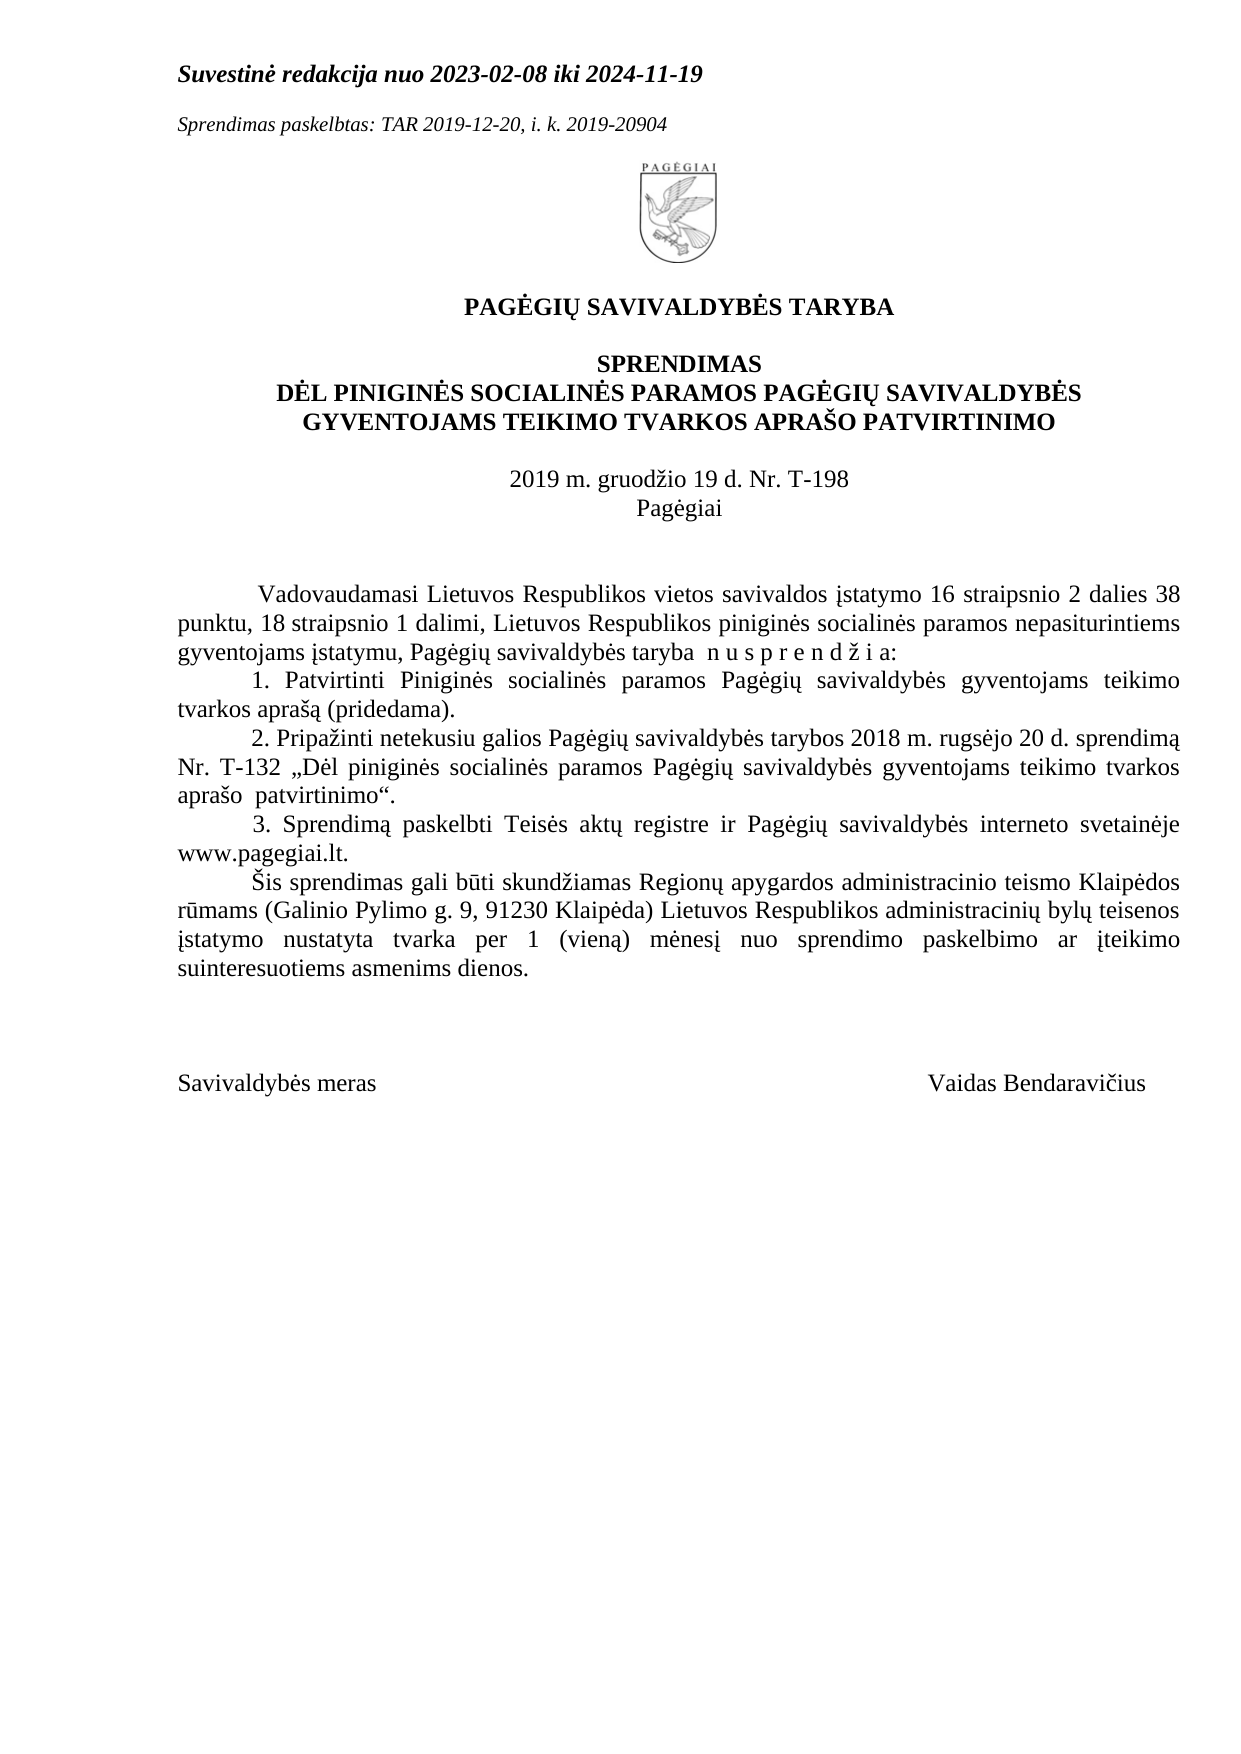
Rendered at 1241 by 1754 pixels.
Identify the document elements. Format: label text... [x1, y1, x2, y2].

text 2. Pripažinti netekusiu galios Pagėgių savivaldybės tarybos 2018 m. rugsėjo 20 d. sprendimą Nr. T-132 „Dėl piniginės socialinės paramos Pagėgių savivaldybės gyventojams teikimo tvarkos aprašo patvirtinimo“. [177, 723, 1181, 809]
subtitle 2019 m. gruodžio 19 d. Nr. T-198 [177, 464, 1181, 493]
subtitle Pagėgių savivaldybės taryba [177, 292, 1181, 321]
text 3. Sprendimą paskelbti Teisės aktų registre ir Pagėgių savivaldybės interneto svetainėje www.pagegiai.lt. [177, 809, 1181, 867]
text Šis sprendimas gali būti skundžiamas Regionų apygardos administracinio teismo Klaipėdos rūmams (Galinio Pylimo g. 9, 91230 Klaipėda) Lietuvos Respublikos administracinių bylų teisenos įstatymo nustatyta tvarka per 1 (vieną) mėnesį nuo sprendimo paskelbimo ar įteikimo suinteresuotiems asmenims dienos. [177, 867, 1181, 982]
text Savivaldybės meras Vaidas Bendaravičius [177, 1068, 1181, 1097]
text Pagėgiai [177, 493, 1181, 522]
text DĖL PINIGINĖS SOCIALINĖS PARAMOS PAGĖGIŲ SAVIVALDYBĖS GYVENTOJAMS TEIKIMO TVARKOS APRAŠO PATVIRTINIMO [177, 378, 1181, 436]
text Vadovaudamasi Lietuvos Respublikos vietos savivaldos įstatymo 16 straipsnio 2 dalies 38 punktu, 18 straipsnio 1 dalimi, Lietuvos Respublikos piniginės socialinės paramos nepasiturintiems gyventojams įstatymu, Pagėgių savivaldybės taryba nusprendžia: [177, 579, 1181, 666]
text sprendimas [177, 349, 1181, 378]
text Sprendimas paskelbtas: TAR 2019-12-20, i. k. 2019-20904 [177, 112, 1181, 136]
text Suvestinė redakcija nuo 2023-02-08 iki 2024-11-19 [177, 59, 1181, 88]
text 1. Patvirtinti Piniginės socialinės paramos Pagėgių savivaldybės gyventojams teikimo tvarkos aprašą (pridedama). [177, 666, 1181, 723]
